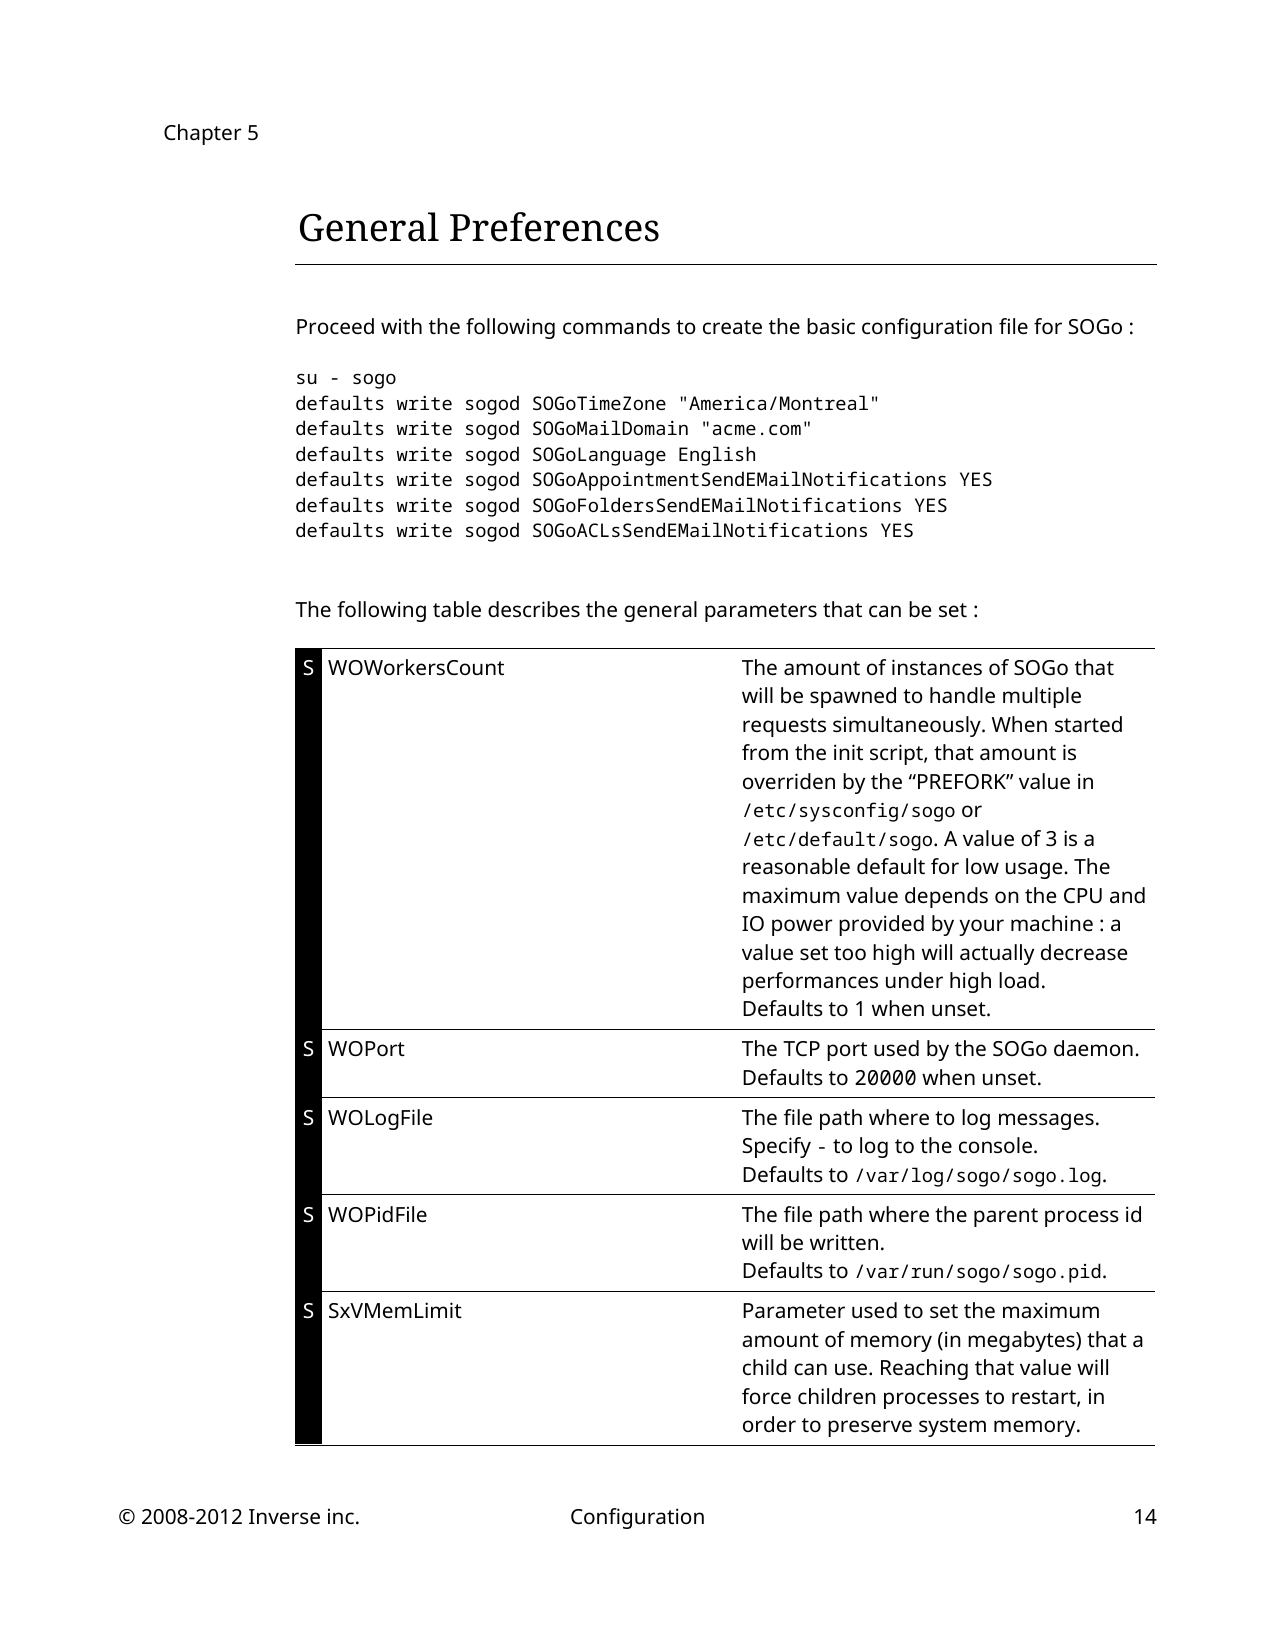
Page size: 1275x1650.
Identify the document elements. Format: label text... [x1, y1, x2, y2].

table_cell The file path where the parent process id will be written. Defaults to /var/run/sogo/sogo.pid. [736, 1195, 1155, 1291]
table_cell S [295, 1195, 322, 1291]
table_cell The TCP port used by the SOGo daemon. Defaults to 20000 when unset. [736, 1030, 1155, 1097]
text defaults write sogod SOGoACLsSendEMailNotifications YES [295, 518, 1157, 543]
table_header WOWorkersCount [322, 649, 736, 1029]
table_cell SxVMemLimit [322, 1292, 736, 1444]
text defaults write sogod SOGoMailDomain "acme.com" [295, 416, 1157, 441]
table_cell WOPort [322, 1030, 736, 1097]
text su - sogo [295, 364, 1157, 390]
table_cell S [295, 1030, 322, 1097]
text defaults write sogod SOGoLanguage English [295, 441, 1157, 467]
subtitle General Preferences [295, 201, 1157, 264]
table_cell Parameter used to set the maximum amount of memory (in megabytes) that a child can use. Reaching that value will force children processes to restart, in order to preserve system memory. [736, 1292, 1155, 1444]
text The following table describes the general parameters that can be set : [295, 595, 1157, 624]
table_cell WOPidFile [322, 1195, 736, 1291]
table_cell S [295, 1292, 322, 1444]
table_cell S [295, 1098, 322, 1194]
text defaults write sogod SOGoAppointmentSendEMailNotifications YES [295, 467, 1157, 492]
text Proceed with the following commands to create the basic configuration file for SOGo : [295, 312, 1157, 341]
text defaults write sogod SOGoTimeZone "America/Montreal" [295, 390, 1157, 416]
table_cell The file path where to log messages. Specify - to log to the console. Defaults to /var/log/sogo/sogo.log. [736, 1098, 1155, 1194]
text defaults write sogod SOGoFoldersSendEMailNotifications YES [295, 492, 1157, 518]
table_header S [295, 649, 322, 1029]
table_cell WOLogFile [322, 1098, 736, 1194]
table_header The amount of instances of SOGo that will be spawned to handle multiple requests simultaneously. When started from the init script, that amount is overriden by the “PREFORK” value in /etc/sysconfig/sogo or /etc/default/sogo. A value of 3 is a reasonable default for low usage. The maximum value depends on the CPU and IO power provided by your machine : a value set too high will actually decrease performances under high load. Defaults to 1 when unset. [736, 649, 1155, 1029]
